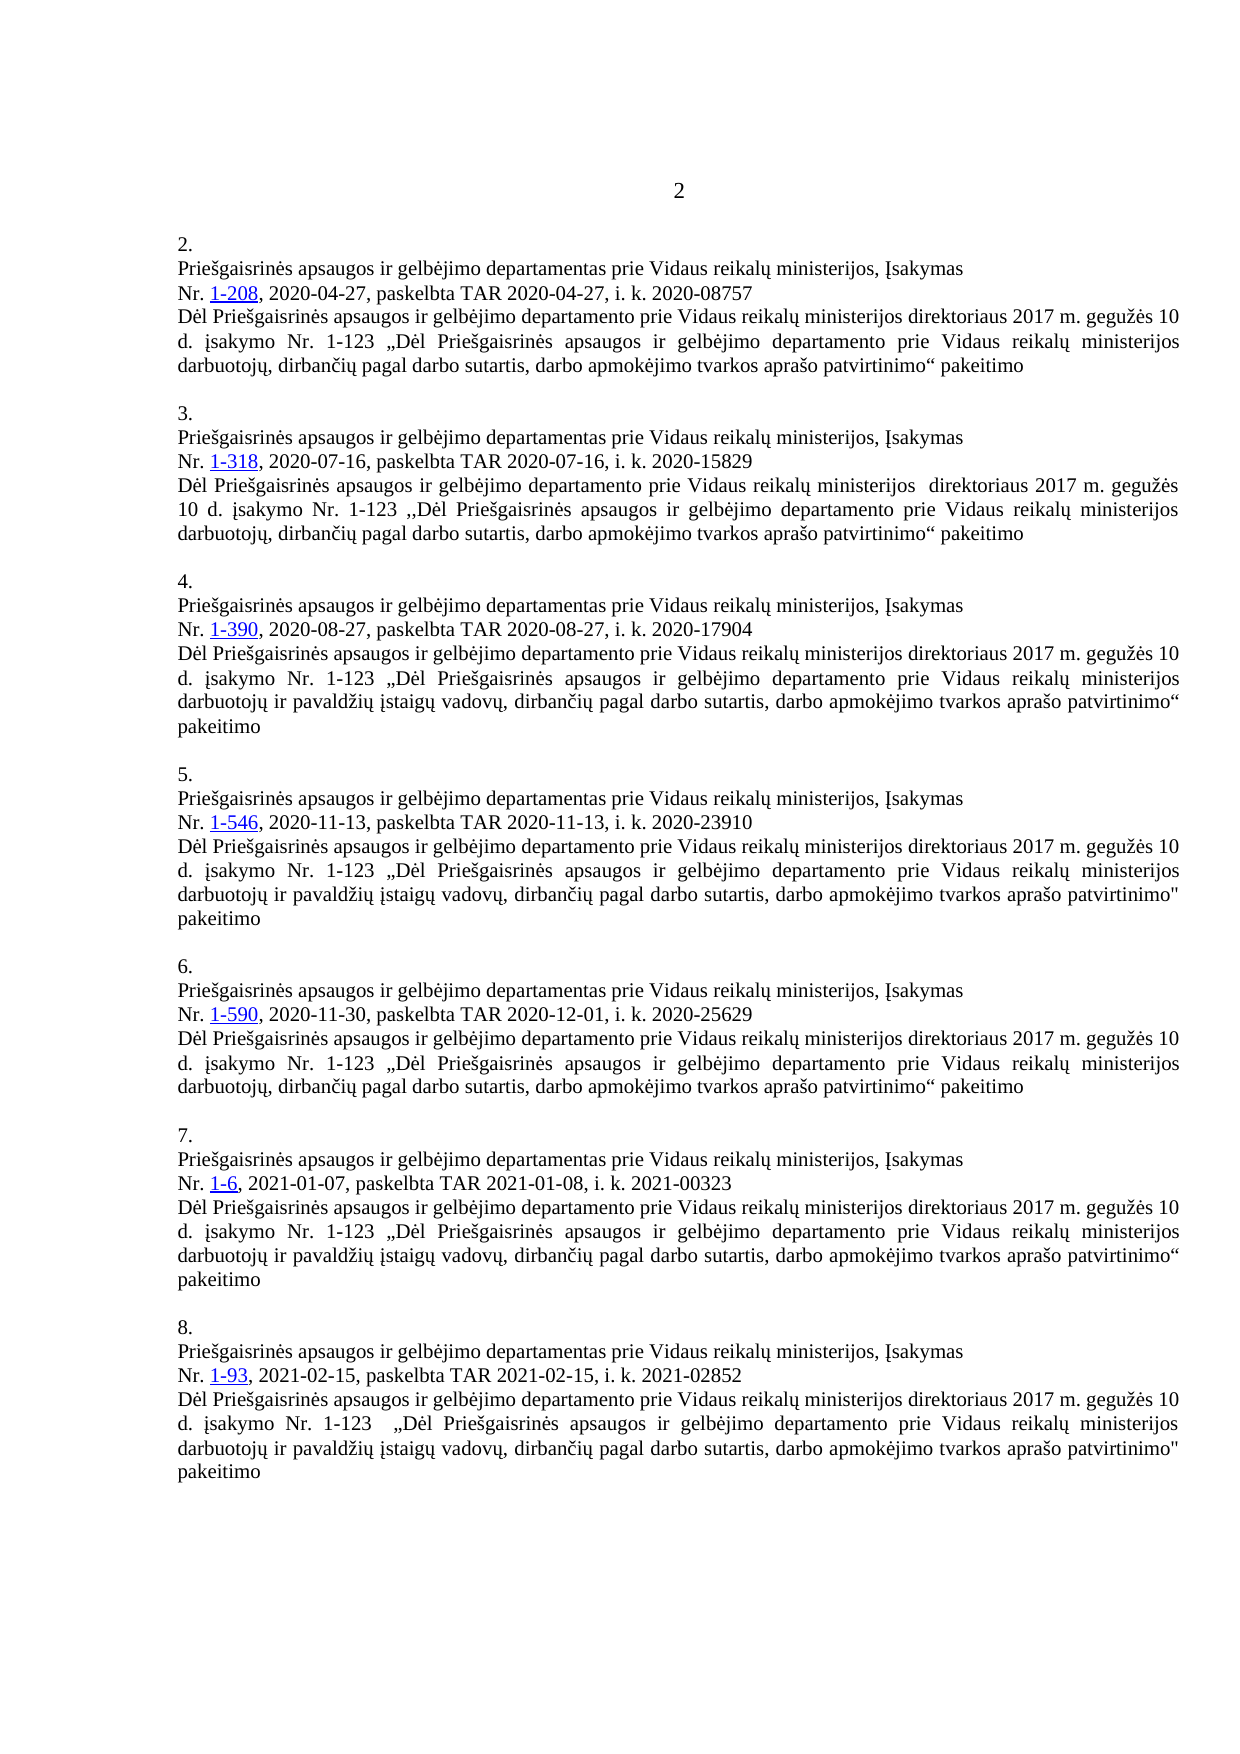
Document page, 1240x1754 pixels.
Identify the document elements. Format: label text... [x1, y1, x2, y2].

text 8. [177, 1315, 1181, 1339]
text Nr. 1-6, 2021-01-07, paskelbta TAR 2021-01-08, i. k. 2021-00323 [177, 1171, 1181, 1195]
text Dėl Priešgaisrinės apsaugos ir gelbėjimo departamento prie Vidaus reikalų ministerijos direktoriaus 2017 m. gegužės 10 d. įsakymo Nr. 1-123 „Dėl Priešgaisrinės apsaugos ir gelbėjimo departamento prie Vidaus reikalų ministerijos darbuotojų, dirbančių pagal darbo sutartis, darbo apmokėjimo tvarkos aprašo patvirtinimo“ pakeitimo [177, 304, 1181, 377]
text 7. [177, 1123, 1181, 1147]
text Priešgaisrinės apsaugos ir gelbėjimo departamentas prie Vidaus reikalų ministerijos, Įsakymas [177, 978, 1181, 1002]
text 3. [177, 401, 1181, 425]
text Nr. 1-546, 2020-11-13, paskelbta TAR 2020-11-13, i. k. 2020-23910 [177, 810, 1181, 834]
text Nr. 1-318, 2020-07-16, paskelbta TAR 2020-07-16, i. k. 2020-15829 [177, 449, 1181, 473]
text Dėl Priešgaisrinės apsaugos ir gelbėjimo departamento prie Vidaus reikalų ministerijos direktoriaus 2017 m. gegužės 10 d. įsakymo Nr. 1-123 „Dėl Priešgaisrinės apsaugos ir gelbėjimo departamento prie Vidaus reikalų ministerijos darbuotojų ir pavaldžių įstaigų vadovų, dirbančių pagal darbo sutartis, darbo apmokėjimo tvarkos aprašo patvirtinimo“ pakeitimo [177, 641, 1181, 738]
text Nr. 1-93, 2021-02-15, paskelbta TAR 2021-02-15, i. k. 2021-02852 [177, 1363, 1181, 1387]
text Dėl Priešgaisrinės apsaugos ir gelbėjimo departamento prie Vidaus reikalų ministerijos direktoriaus 2017 m. gegužės 10 d. įsakymo Nr. 1-123 „Dėl Priešgaisrinės apsaugos ir gelbėjimo departamento prie Vidaus reikalų ministerijos darbuotojų, dirbančių pagal darbo sutartis, darbo apmokėjimo tvarkos aprašo patvirtinimo“ pakeitimo [177, 1026, 1181, 1098]
text Nr. 1-208, 2020-04-27, paskelbta TAR 2020-04-27, i. k. 2020-08757 [177, 280, 1181, 304]
text Dėl Priešgaisrinės apsaugos ir gelbėjimo departamento prie Vidaus reikalų ministerijos direktoriaus 2017 m. gegužės 10 d. įsakymo Nr. 1-123 „Dėl Priešgaisrinės apsaugos ir gelbėjimo departamento prie Vidaus reikalų ministerijos darbuotojų ir pavaldžių įstaigų vadovų, dirbančių pagal darbo sutartis, darbo apmokėjimo tvarkos aprašo patvirtinimo“ pakeitimo [177, 1195, 1181, 1291]
text Priešgaisrinės apsaugos ir gelbėjimo departamentas prie Vidaus reikalų ministerijos, Įsakymas [177, 786, 1181, 810]
text 4. [177, 569, 1181, 593]
text Priešgaisrinės apsaugos ir gelbėjimo departamentas prie Vidaus reikalų ministerijos, Įsakymas [177, 425, 1181, 449]
text Nr. 1-590, 2020-11-30, paskelbta TAR 2020-12-01, i. k. 2020-25629 [177, 1002, 1181, 1026]
text Priešgaisrinės apsaugos ir gelbėjimo departamentas prie Vidaus reikalų ministerijos, Įsakymas [177, 256, 1181, 280]
text Nr. 1-390, 2020-08-27, paskelbta TAR 2020-08-27, i. k. 2020-17904 [177, 617, 1181, 641]
text Dėl Priešgaisrinės apsaugos ir gelbėjimo departamento prie Vidaus reikalų ministerijos direktoriaus 2017 m. gegužės 10 d. įsakymo Nr. 1-123 „Dėl Priešgaisrinės apsaugos ir gelbėjimo departamento prie Vidaus reikalų ministerijos darbuotojų ir pavaldžių įstaigų vadovų, dirbančių pagal darbo sutartis, darbo apmokėjimo tvarkos aprašo patvirtinimo" pakeitimo [177, 834, 1181, 930]
text 2. [177, 232, 1181, 256]
text Priešgaisrinės apsaugos ir gelbėjimo departamentas prie Vidaus reikalų ministerijos, Įsakymas [177, 593, 1181, 617]
text Priešgaisrinės apsaugos ir gelbėjimo departamentas prie Vidaus reikalų ministerijos, Įsakymas [177, 1339, 1181, 1363]
text 6. [177, 954, 1181, 978]
text Dėl Priešgaisrinės apsaugos ir gelbėjimo departamento prie Vidaus reikalų ministerijos direktoriaus 2017 m. gegužės 10 d. įsakymo Nr. 1-123 ,,Dėl Priešgaisrinės apsaugos ir gelbėjimo departamento prie Vidaus reikalų ministerijos darbuotojų, dirbančių pagal darbo sutartis, darbo apmokėjimo tvarkos aprašo patvirtinimo“ pakeitimo [177, 473, 1181, 545]
text 5. [177, 762, 1181, 786]
text Dėl Priešgaisrinės apsaugos ir gelbėjimo departamento prie Vidaus reikalų ministerijos direktoriaus 2017 m. gegužės 10 d. įsakymo Nr. 1-123 „Dėl Priešgaisrinės apsaugos ir gelbėjimo departamento prie Vidaus reikalų ministerijos darbuotojų ir pavaldžių įstaigų vadovų, dirbančių pagal darbo sutartis, darbo apmokėjimo tvarkos aprašo patvirtinimo" pakeitimo [177, 1387, 1181, 1483]
text Priešgaisrinės apsaugos ir gelbėjimo departamentas prie Vidaus reikalų ministerijos, Įsakymas [177, 1147, 1181, 1171]
